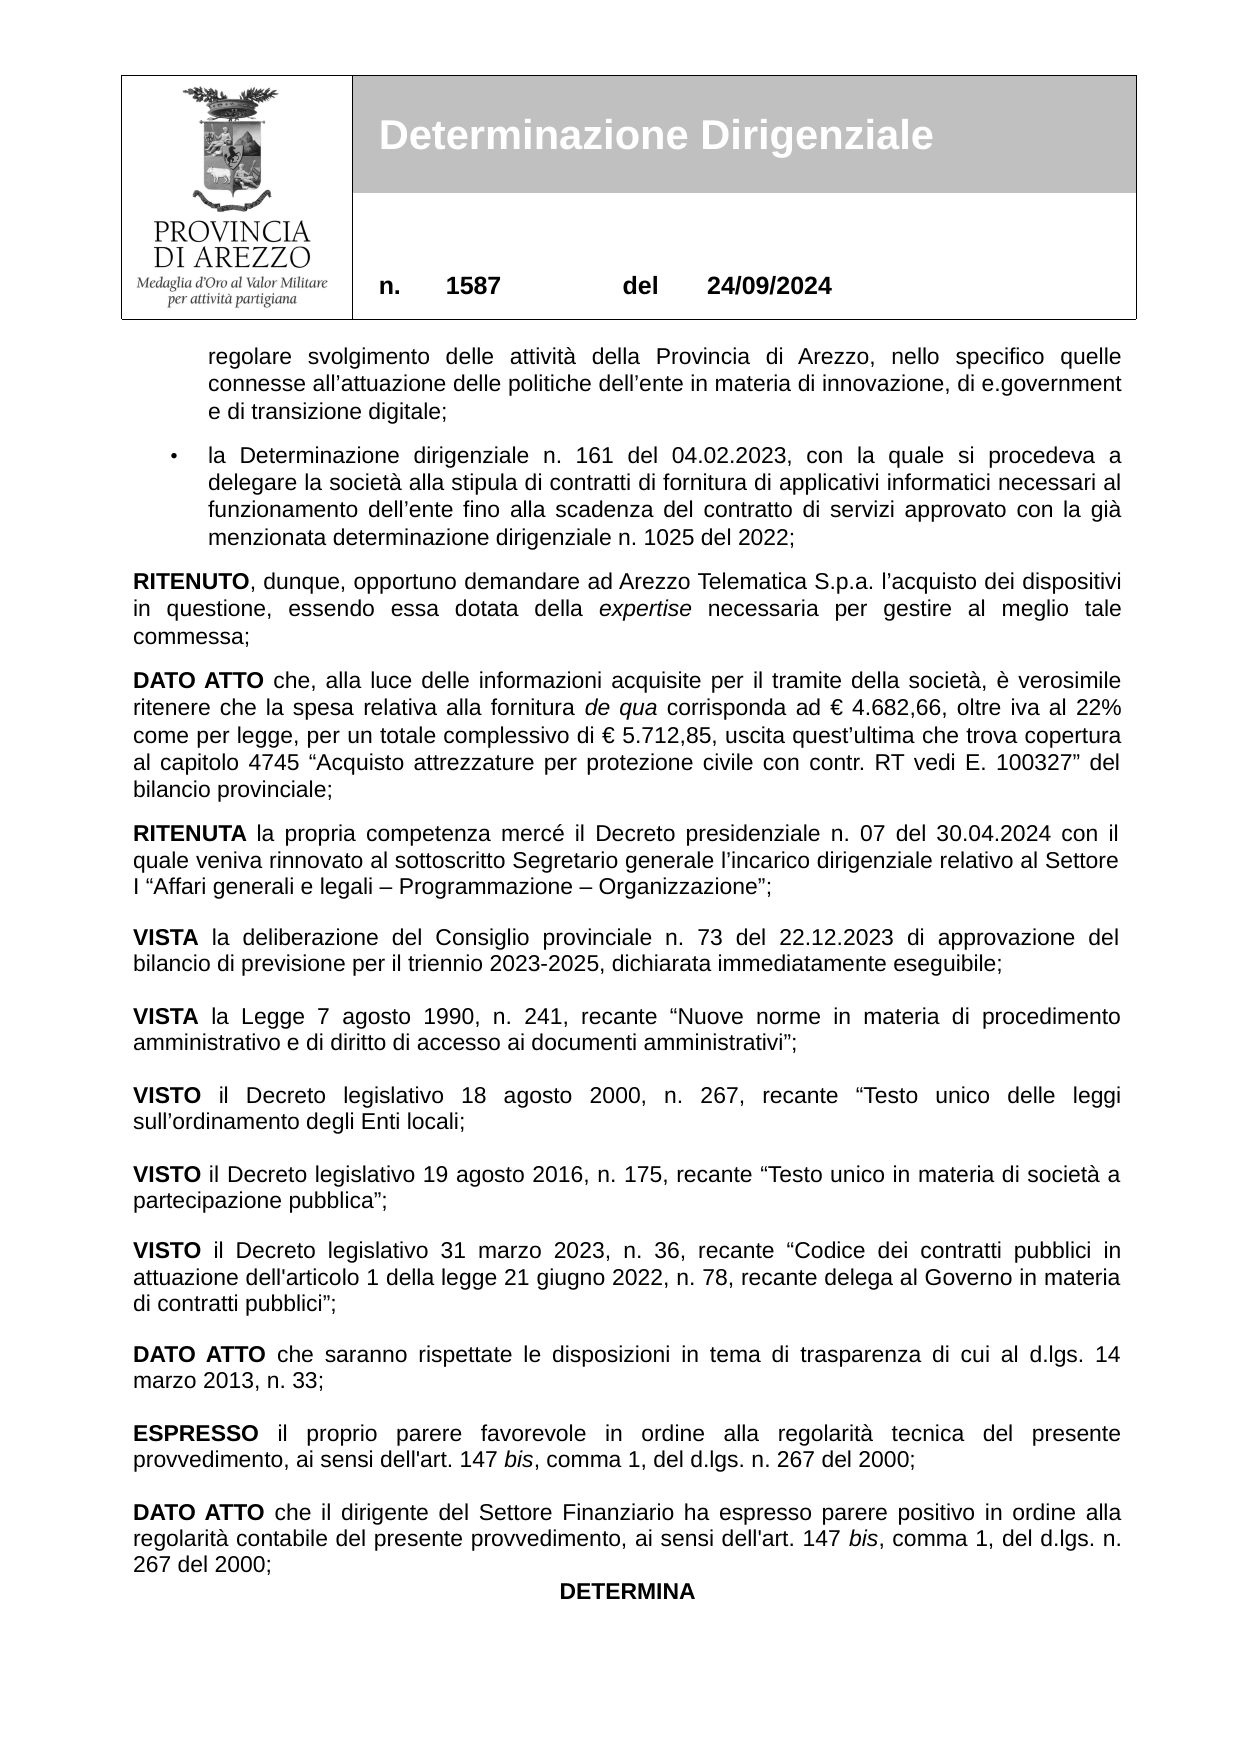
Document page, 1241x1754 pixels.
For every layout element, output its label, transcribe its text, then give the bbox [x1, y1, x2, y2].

picture [130, 79, 334, 314]
text DATO ATTO che, alla luce delle informazioni acquisite per il tramite della società, è verosimile ritenere che la spesa relativa alla fornitura de qua corrisponda ad € 4.682,66, oltre iva al 22% come per legge, per un totale complessivo di € 5.712,85, uscita quest’ultima che trova copertura al capitolo 4745 “Acquisto attrezzature per protezione civile con contr. RT vedi E. 100327” del bilancio provinciale; [133, 667, 1122, 803]
text VISTO il Decreto legislativo 31 marzo 2023, n. 36, recante “Codice dei contratti pubblici in attuazione dell'articolo 1 della legge 21 giugno 2022, n. 78, recante delega al Governo in materia di contratti pubblici”; [133, 1237, 1122, 1317]
text DETERMINA [133, 1578, 1122, 1604]
text VISTA la deliberazione del Consiglio provinciale n. 73 del 22.12.2023 di approvazione del bilancio di previsione per il triennio 2023-2025, dichiarata immediatamente eseguibile; [133, 923, 1120, 976]
list la Determinazione dirigenziale n. 161 del 04.02.2023, con la quale si procedeva a delegare la società alla stipula di contratti di fornitura di applicativi informatici necessari al funzionamento dell’ente fino alla scadenza del contratto di servizi approvato con la già menzionata determinazione dirigenziale n. 1025 del 2022; [170, 442, 1122, 550]
text ESPRESSO il proprio parere favorevole in ordine alla regolarità tecnica del presente provvedimento, ai sensi dell'art. 147 bis, comma 1, del d.lgs. n. 267 del 2000; [133, 1420, 1122, 1472]
list regolare svolgimento delle attività della Provincia di Arezzo, nello specifico quelle connesse all’attuazione delle politiche dell’ente in materia di innovazione, di e.government e di transizione digitale; [170, 343, 1122, 424]
text VISTO il Decreto legislativo 18 agosto 2000, n. 267, recante “Testo unico delle leggi sull’ordinamento degli Enti locali; [133, 1082, 1122, 1134]
text VISTO il Decreto legislativo 19 agosto 2016, n. 175, recante “Testo unico in materia di società a partecipazione pubblica”; [133, 1161, 1122, 1213]
text DATO ATTO che saranno rispettate le disposizioni in tema di trasparenza di cui al d.lgs. 14 marzo 2013, n. 33; [133, 1341, 1122, 1393]
text RITENUTA la propria competenza mercé il Decreto presidenziale n. 07 del 30.04.2024 con il quale veniva rinnovato al sottoscritto Segretario generale l’incarico dirigenziale relativo al Settore I “Affari generali e legali – Programmazione – Organizzazione”; [133, 820, 1120, 899]
text DATO ATTO che il dirigente del Settore Finanziario ha espresso parere positivo in ordine alla regolarità contabile del presente provvedimento, ai sensi dell'art. 147 bis, comma 1, del d.lgs. n. 267 del 2000; [133, 1499, 1122, 1578]
text RITENUTO, dunque, opportuno demandare ad Arezzo Telematica S.p.a. l’acquisto dei dispositivi in questione, essendo essa dotata della expertise necessaria per gestire al meglio tale commessa; [133, 568, 1122, 649]
text VISTA la Legge 7 agosto 1990, n. 241, recante “Nuove norme in materia di procedimento amministrativo e di diritto di accesso ai documenti amministrativi”; [133, 1003, 1122, 1055]
